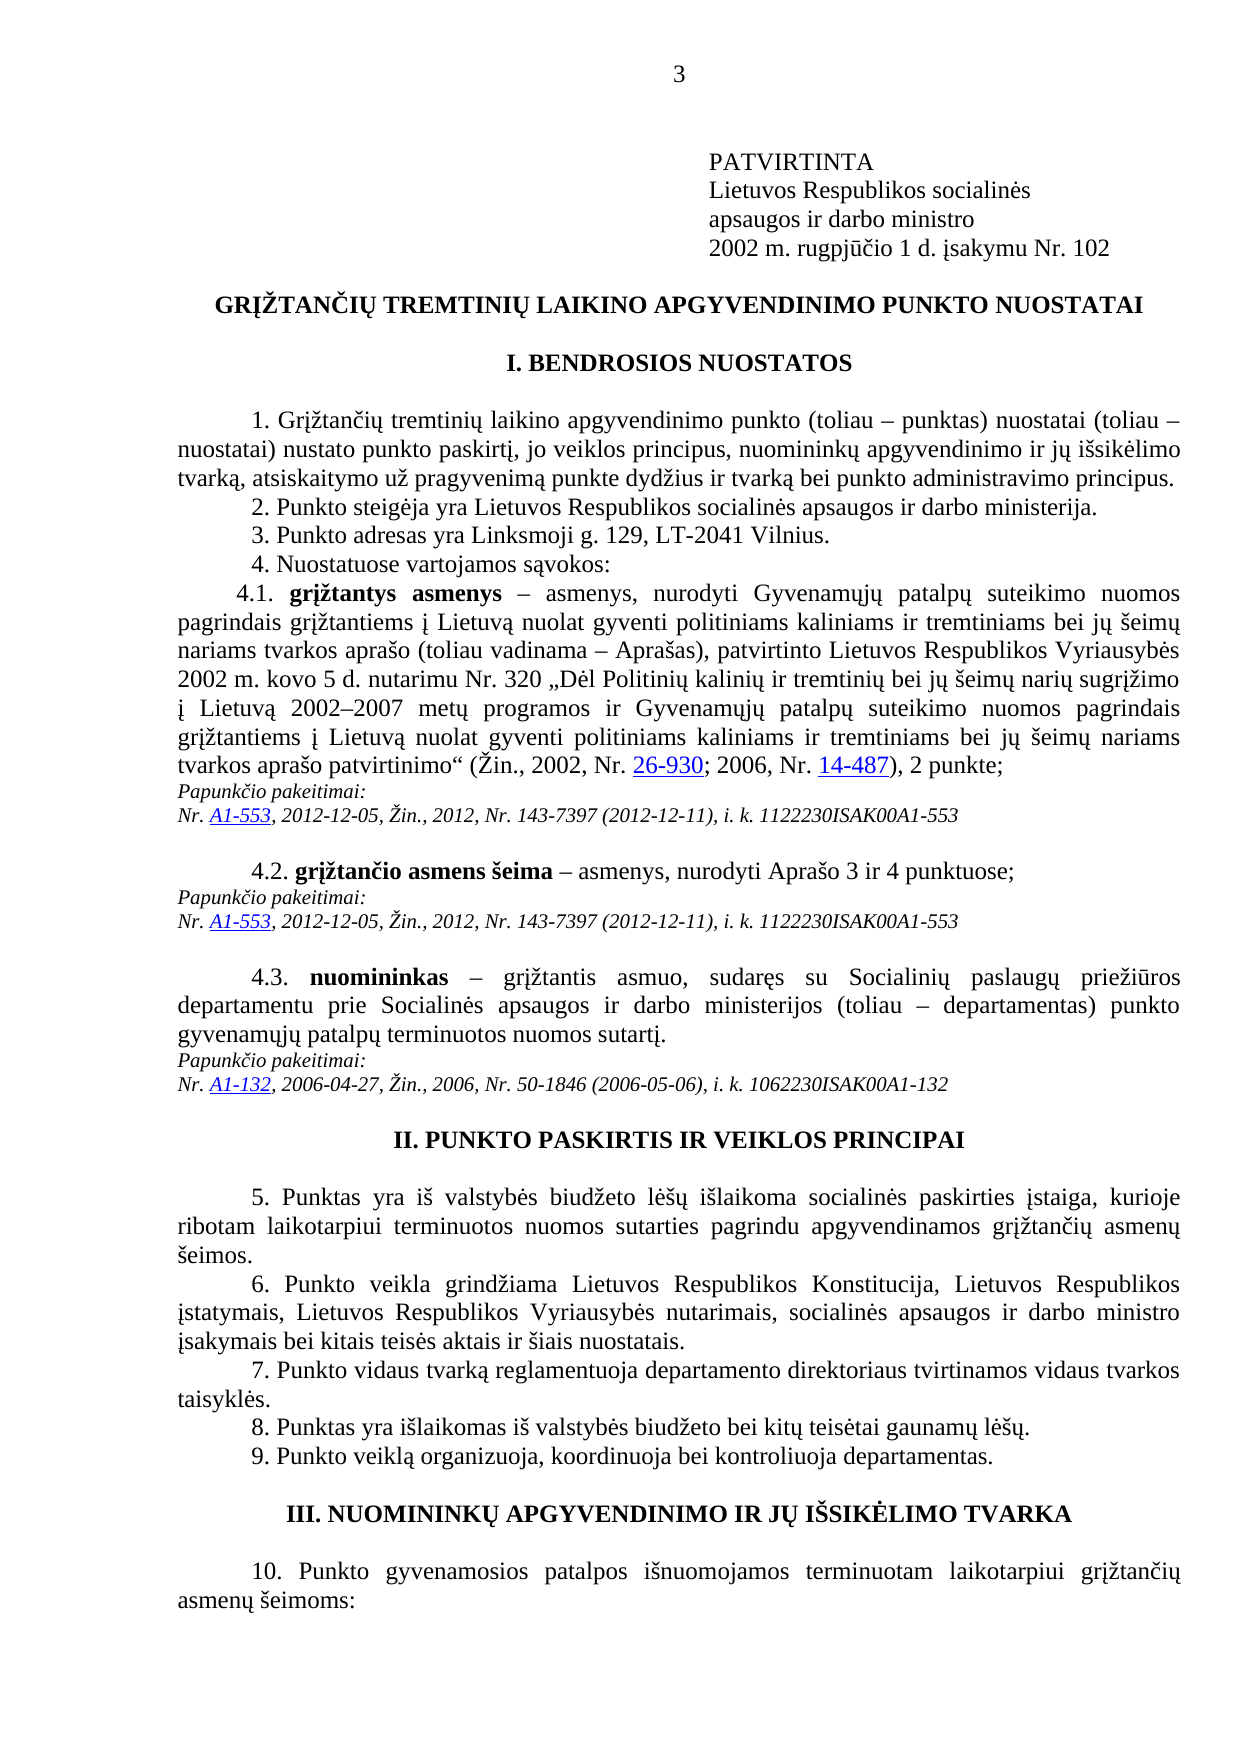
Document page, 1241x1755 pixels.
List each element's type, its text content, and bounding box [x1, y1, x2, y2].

text Lietuvos Respublikos socialinės [177, 176, 1181, 204]
text 8. Punktas yra išlaikomas iš valstybės biudžeto bei kitų teisėtai gaunamų lėšų. [177, 1412, 1181, 1441]
text Nr. A1-553, 2012-12-05, Žin., 2012, Nr. 143-7397 (2012-12-11), i. k. 1122230ISAK00A1-553 [177, 909, 1181, 933]
text Papunkčio pakeitimai: [177, 779, 1181, 803]
text 1. Grįžtančių tremtinių laikino apgyvendinimo punkto (toliau – punktas) nuostatai (toliau – nuostatai) nustato punkto paskirtį, jo veiklos principus, nuomininkų apgyvendinimo ir jų išsikėlimo tvarką, atsiskaitymo už pragyvenimą punkte dydžius ir tvarką bei punkto administravimo principus. [177, 406, 1181, 492]
text Nr. A1-132, 2006-04-27, Žin., 2006, Nr. 50-1846 (2006-05-06), i. k. 1062230ISAK00A1-132 [177, 1072, 1181, 1096]
text Papunkčio pakeitimai: [177, 1048, 1181, 1072]
text 2002 m. rugpjūčio 1 d. įsakymu Nr. 102 [177, 233, 1181, 262]
text 4.2. grįžtančio asmens šeima – asmenys, nurodyti Aprašo 3 ir 4 punktuose; [177, 856, 1181, 885]
text 4. Nuostatuose vartojamos sąvokos: [177, 549, 1181, 578]
text GRĮŽTANČIŲ TREMTINIŲ LAIKINO APGYVENDINIMO PUNKTO nuostatai [177, 291, 1181, 319]
text 6. Punkto veikla grindžiama Lietuvos Respublikos Konstitucija, Lietuvos Respublikos įstatymais, Lietuvos Respublikos Vyriausybės nutarimais, socialinės apsaugos ir darbo ministro įsakymais bei kitais teisės aktais ir šiais nuostatais. [177, 1269, 1181, 1355]
text Papunkčio pakeitimai: [177, 885, 1181, 909]
text apsaugos ir darbo ministro [177, 204, 1181, 233]
text 5. Punktas yra iš valstybės biudžeto lėšų išlaikoma socialinės paskirties įstaiga, kurioje ribotam laikotarpiui terminuotos nuomos sutarties pagrindu apgyvendinamos grįžtančių asmenų šeimos. [177, 1182, 1181, 1269]
text 7. Punkto vidaus tvarką reglamentuoja departamento direktoriaus tvirtinamos vidaus tvarkos taisyklės. [177, 1355, 1181, 1412]
text i. Bendrosios nuostatos [177, 348, 1181, 377]
text 3. Punkto adresas yra Linksmoji g. 129, LT-2041 Vilnius. [177, 521, 1181, 549]
text 4.3. nuomininkas – grįžtantis asmuo, sudaręs su Socialinių paslaugų priežiūros departamentu prie Socialinės apsaugos ir darbo ministerijos (toliau – departamentas) punkto gyvenamųjų patalpų terminuotos nuomos sutartį. [177, 962, 1181, 1048]
text Nr. A1-553, 2012-12-05, Žin., 2012, Nr. 143-7397 (2012-12-11), i. k. 1122230ISAK00A1-553 [177, 803, 1181, 827]
text 10. Punkto gyvenamosios patalpos išnuomojamos terminuotam laikotarpiui grįžtančių asmenų šeimoms: [177, 1556, 1181, 1614]
text 4.1. grįžtantys asmenys – asmenys, nurodyti Gyvenamųjų patalpų suteikimo nuomos pagrindais grįžtantiems į Lietuvą nuolat gyventi politiniams kaliniams ir tremtiniams bei jų šeimų nariams tvarkos aprašo (toliau vadinama – Aprašas), patvirtinto Lietuvos Respublikos Vyriausybės 2002 m. kovo 5 d. nutarimu Nr. 320 „Dėl Politinių kalinių ir tremtinių bei jų šeimų narių sugrįžimo į Lietuvą 2002–2007 metų programos ir Gyvenamųjų patalpų suteikimo nuomos pagrindais grįžtantiems į Lietuvą nuolat gyventi politiniams kaliniams ir tremtiniams bei jų šeimų nariams tvarkos aprašo patvirtinimo“ (Žin., 2002, Nr. 26-930; 2006, Nr. 14-487), 2 punkte; [177, 578, 1181, 779]
text PATVIRTINTA [177, 147, 1181, 176]
text 9. Punkto veiklą organizuoja, koordinuoja bei kontroliuoja departamentas. [177, 1441, 1181, 1470]
text 2. Punkto steigėja yra Lietuvos Respublikos socialinės apsaugos ir darbo ministerija. [177, 492, 1181, 521]
text II. PUNKTO PASKIRTIS IR VEIKLOS PRINCIPAI [177, 1125, 1181, 1154]
text III. nuomininkų apgyvendinimo ir jų išsikėlimo tvarkA [177, 1499, 1181, 1527]
